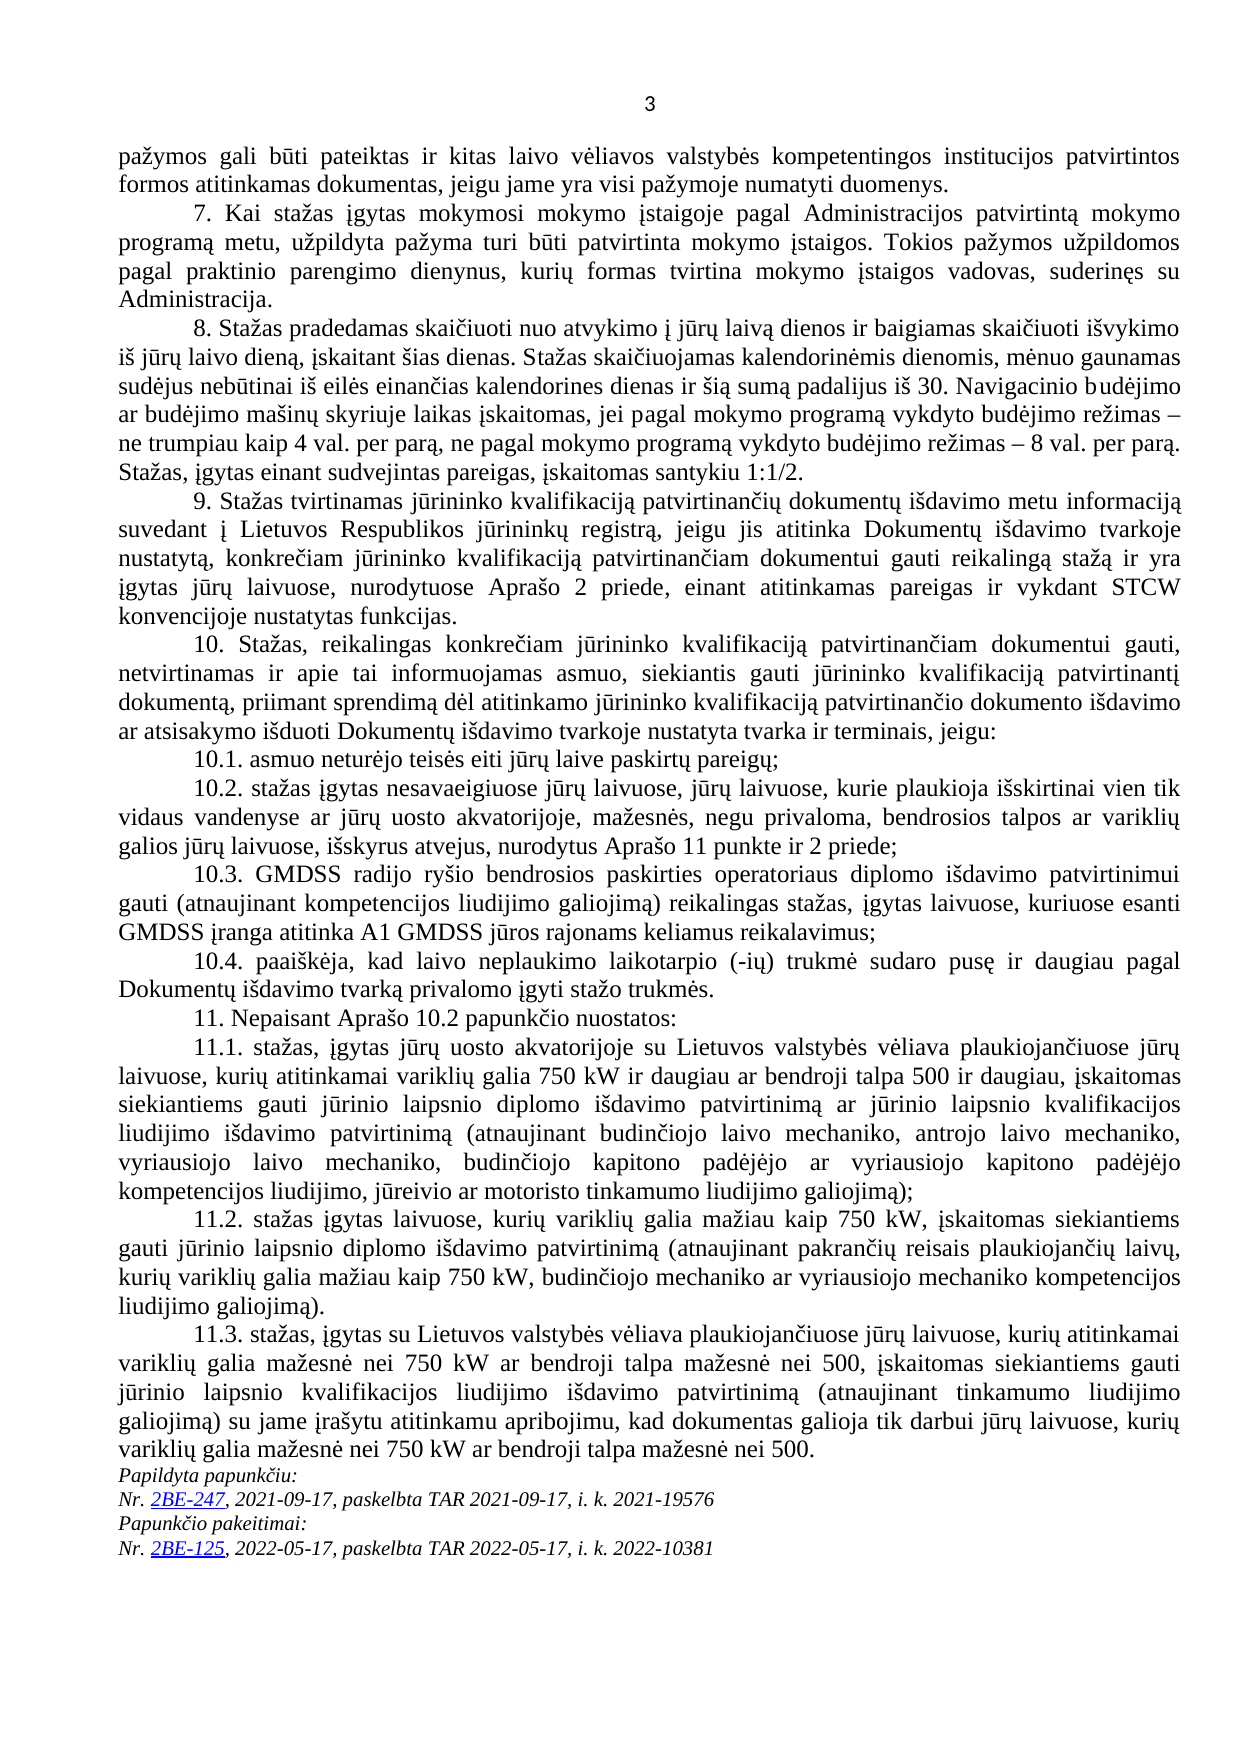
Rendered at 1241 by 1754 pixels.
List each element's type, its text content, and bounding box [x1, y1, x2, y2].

text Nr. 2BE-247, 2021-09-17, paskelbta TAR 2021-09-17, i. k. 2021-19576 [118, 1487, 1181, 1511]
text 10.2. stažas įgytas nesavaeigiuose jūrų laivuose, jūrų laivuose, kurie plaukioja išskirtinai vien tik vidaus vandenyse ar jūrų uosto akvatorijoje, mažesnės, negu privaloma, bendrosios talpos ar variklių galios jūrų laivuose, išskyrus atvejus, nurodytus Aprašo 11 punkte ir 2 priede; [118, 773, 1181, 859]
text 8. Stažas pradedamas skaičiuoti nuo atvykimo į jūrų laivą dienos ir baigiamas skaičiuoti išvykimo iš jūrų laivo dieną, įskaitant šias dienas. Stažas skaičiuojamas kalendorinėmis dienomis, mėnuo gaunamas sudėjus nebūtinai iš eilės einančias kalendorines dienas ir šią sumą padalijus iš 30. Navigacinio budėjimo ar budėjimo mašinų skyriuje laikas įskaitomas, jei pagal mokymo programą vykdyto budėjimo režimas – ne trumpiau kaip 4 val. per parą, ne pagal mokymo programą vykdyto budėjimo režimas – 8 val. per parą. Stažas, įgytas einant sudvejintas pareigas, įskaitomas santykiu 1:1/2. [118, 313, 1181, 486]
text Papildyta papunkčiu: [118, 1463, 1181, 1487]
text pažymos gali būti pateiktas ir kitas laivo vėliavos valstybės kompetentingos institucijos patvirtintos formos atitinkamas dokumentas, jeigu jame yra visi pažymoje numatyti duomenys. [118, 141, 1181, 198]
text 11.2. stažas įgytas laivuose, kurių variklių galia mažiau kaip 750 kW, įskaitomas siekiantiems gauti jūrinio laipsnio diplomo išdavimo patvirtinimą (atnaujinant pakrančių reisais plaukiojančių laivų, kurių variklių galia mažiau kaip 750 kW, budinčiojo mechaniko ar vyriausiojo mechaniko kompetencijos liudijimo galiojimą). [118, 1204, 1181, 1319]
text 10.1. asmuo neturėjo teisės eiti jūrų laive paskirtų pareigų; [118, 744, 1181, 773]
text 11. Nepaisant Aprašo 10.2 papunkčio nuostatos: [118, 1003, 1181, 1032]
text 11.3. stažas, įgytas su Lietuvos valstybės vėliava plaukiojančiuose jūrų laivuose, kurių atitinkamai variklių galia mažesnė nei 750 kW ar bendroji talpa mažesnė nei 500, įskaitomas siekiantiems gauti jūrinio laipsnio kvalifikacijos liudijimo išdavimo patvirtinimą (atnaujinant tinkamumo liudijimo galiojimą) su jame įrašytu atitinkamu apribojimu, kad dokumentas galioja tik darbui jūrų laivuose, kurių variklių galia mažesnė nei 750 kW ar bendroji talpa mažesnė nei 500. [118, 1319, 1181, 1463]
text Papunkčio pakeitimai: [118, 1511, 1181, 1535]
text 10.4. paaiškėja, kad laivo neplaukimo laikotarpio (-ių) trukmė sudaro pusę ir daugiau pagal Dokumentų išdavimo tvarką privalomo įgyti stažo trukmės. [118, 946, 1181, 1003]
text 11.1. stažas, įgytas jūrų uosto akvatorijoje su Lietuvos valstybės vėliava plaukiojančiuose jūrų laivuose, kurių atitinkamai variklių galia 750 kW ir daugiau ar bendroji talpa 500 ir daugiau, įskaitomas siekiantiems gauti jūrinio laipsnio diplomo išdavimo patvirtinimą ar jūrinio laipsnio kvalifikacijos liudijimo išdavimo patvirtinimą (atnaujinant budinčiojo laivo mechaniko, antrojo laivo mechaniko, vyriausiojo laivo mechaniko, budinčiojo kapitono padėjėjo ar vyriausiojo kapitono padėjėjo kompetencijos liudijimo, jūreivio ar motoristo tinkamumo liudijimo galiojimą); [118, 1032, 1181, 1204]
text 7. Kai stažas įgytas mokymosi mokymo įstaigoje pagal Administracijos patvirtintą mokymo programą metu, užpildyta pažyma turi būti patvirtinta mokymo įstaigos. Tokios pažymos užpildomos pagal praktinio parengimo dienynus, kurių formas tvirtina mokymo įstaigos vadovas, suderinęs su Administracija. [118, 198, 1181, 313]
text 10. Stažas, reikalingas konkrečiam jūrininko kvalifikaciją patvirtinančiam dokumentui gauti, netvirtinamas ir apie tai informuojamas asmuo, siekiantis gauti jūrininko kvalifikaciją patvirtinantį dokumentą, priimant sprendimą dėl atitinkamo jūrininko kvalifikaciją patvirtinančio dokumento išdavimo ar atsisakymo išduoti Dokumentų išdavimo tvarkoje nustatyta tvarka ir terminais, jeigu: [118, 629, 1181, 744]
text 10.3. GMDSS radijo ryšio bendrosios paskirties operatoriaus diplomo išdavimo patvirtinimui gauti (atnaujinant kompetencijos liudijimo galiojimą) reikalingas stažas, įgytas laivuose, kuriuose esanti GMDSS įranga atitinka A1 GMDSS jūros rajonams keliamus reikalavimus; [118, 859, 1181, 946]
text Nr. 2BE-125, 2022-05-17, paskelbta TAR 2022-05-17, i. k. 2022-10381 [118, 1535, 1181, 1559]
text 9. Stažas tvirtinamas jūrininko kvalifikaciją patvirtinančių dokumentų išdavimo metu informaciją suvedant į Lietuvos Respublikos jūrininkų registrą, jeigu jis atitinka Dokumentų išdavimo tvarkoje nustatytą, konkrečiam jūrininko kvalifikaciją patvirtinančiam dokumentui gauti reikalingą stažą ir yra įgytas jūrų laivuose, nurodytuose Aprašo 2 priede, einant atitinkamas pareigas ir vykdant STCW konvencijoje nustatytas funkcijas. [118, 486, 1181, 629]
